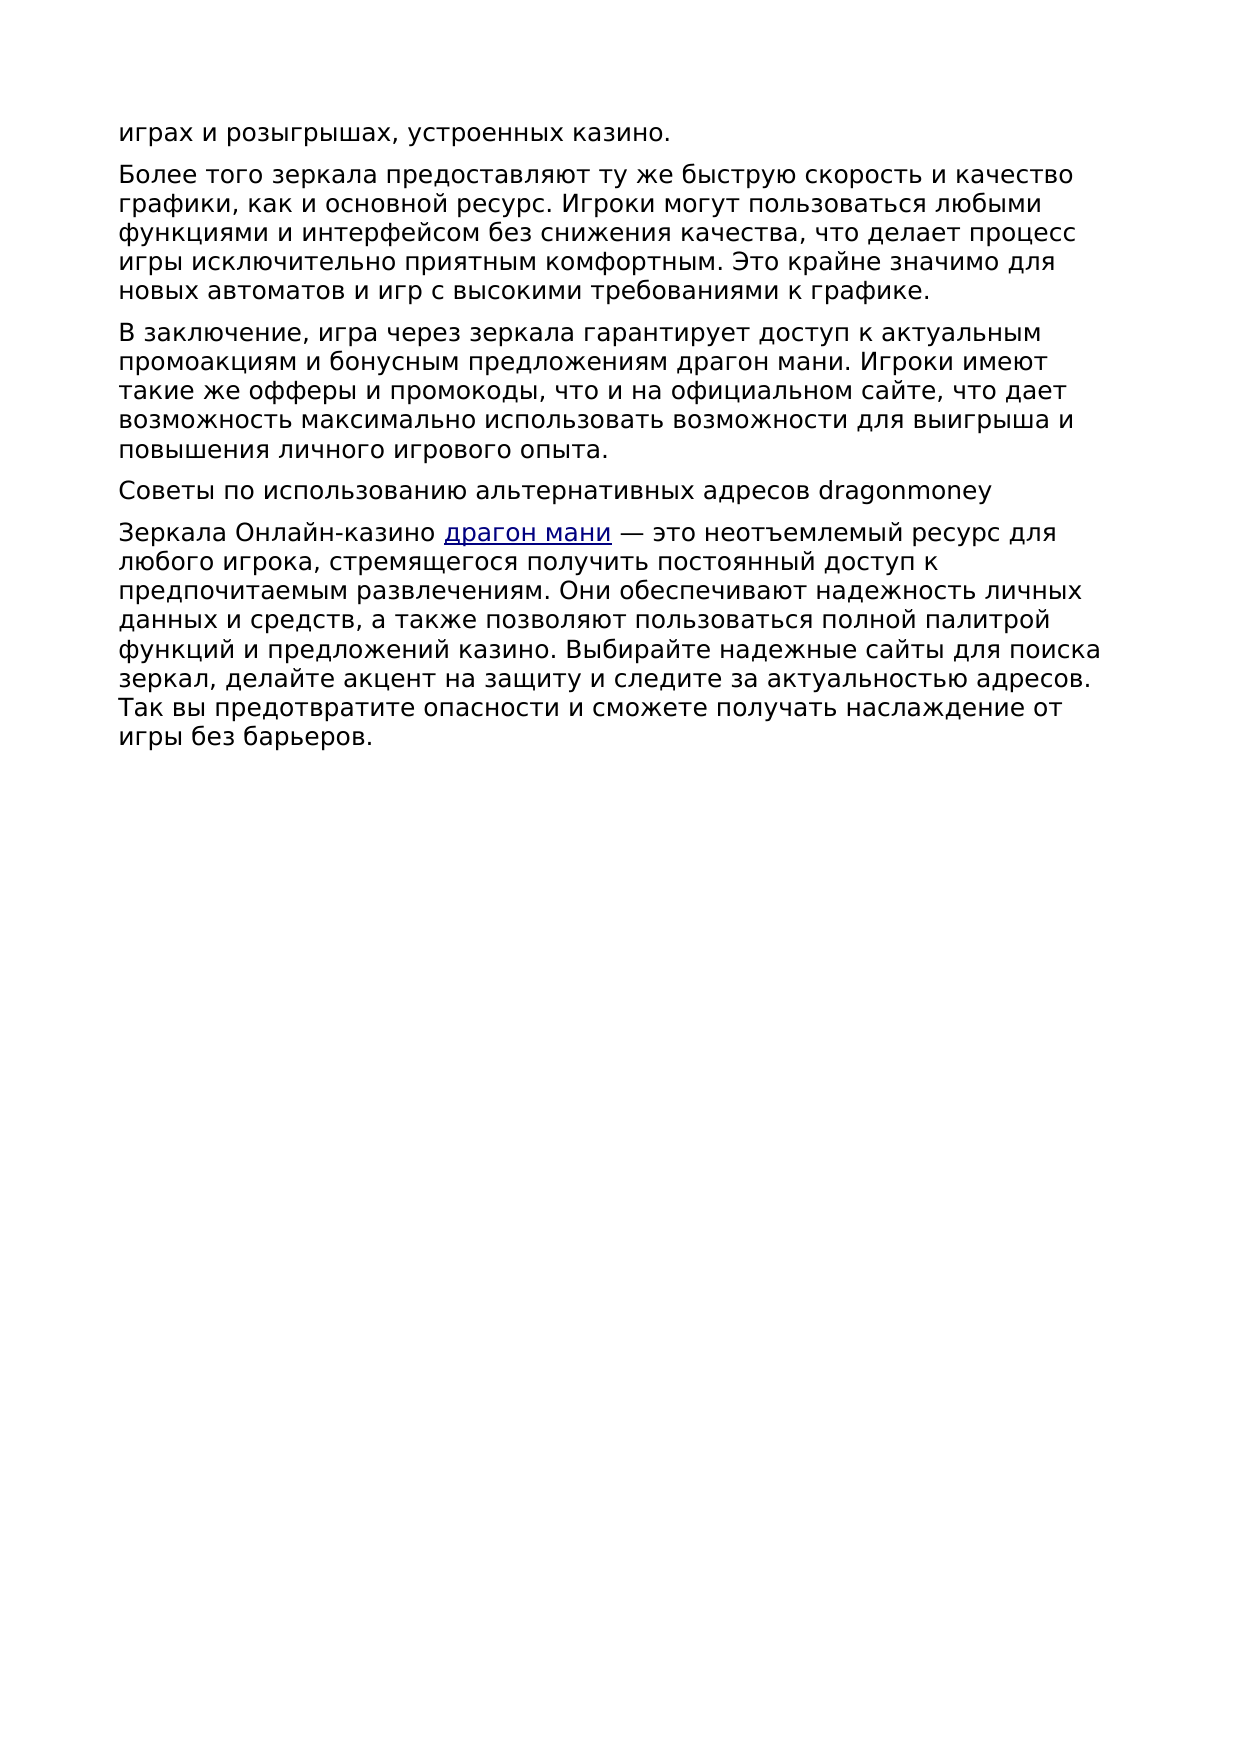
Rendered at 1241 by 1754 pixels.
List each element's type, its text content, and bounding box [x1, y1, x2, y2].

text В заключение, игра через зеркала гарантирует доступ к актуальным промоакциям и бонусным предложениям драгон мани. Игроки имеют такие же офферы и промокоды, что и на официальном сайте, что дает возможность максимально использовать возможности для выигрыша и повышения личного игрового опыта. [118, 318, 1122, 464]
text играх и розыгрышах, устроенных казино. [118, 118, 1122, 147]
text Более того зеркала предоставляют ту же быструю скорость и качество графики, как и основной ресурс. Игроки могут пользоваться любыми функциями и интерфейсом без снижения качества, что делает процесс игры исключительно приятным комфортным. Это крайне значимо для новых автоматов и игр с высокими требованиями к графике. [118, 160, 1122, 306]
text Зеркала Онлайн-казино драгон мани — это неотъемлемый ресурс для любого игрока, стремящегося получить постоянный доступ к предпочитаемым развлечениям. Они обеспечивают надежность личных данных и средств, а также позволяют пользоваться полной палитрой функций и предложений казино. Выбирайте надежные сайты для поиска зеркал, делайте акцент на защиту и следите за актуальностью адресов. Так вы предотвратите опасности и сможете получать наслаждение от игры без барьеров. [118, 518, 1122, 751]
text Советы по использованию альтернативных адресов dragonmoney [118, 476, 1122, 506]
